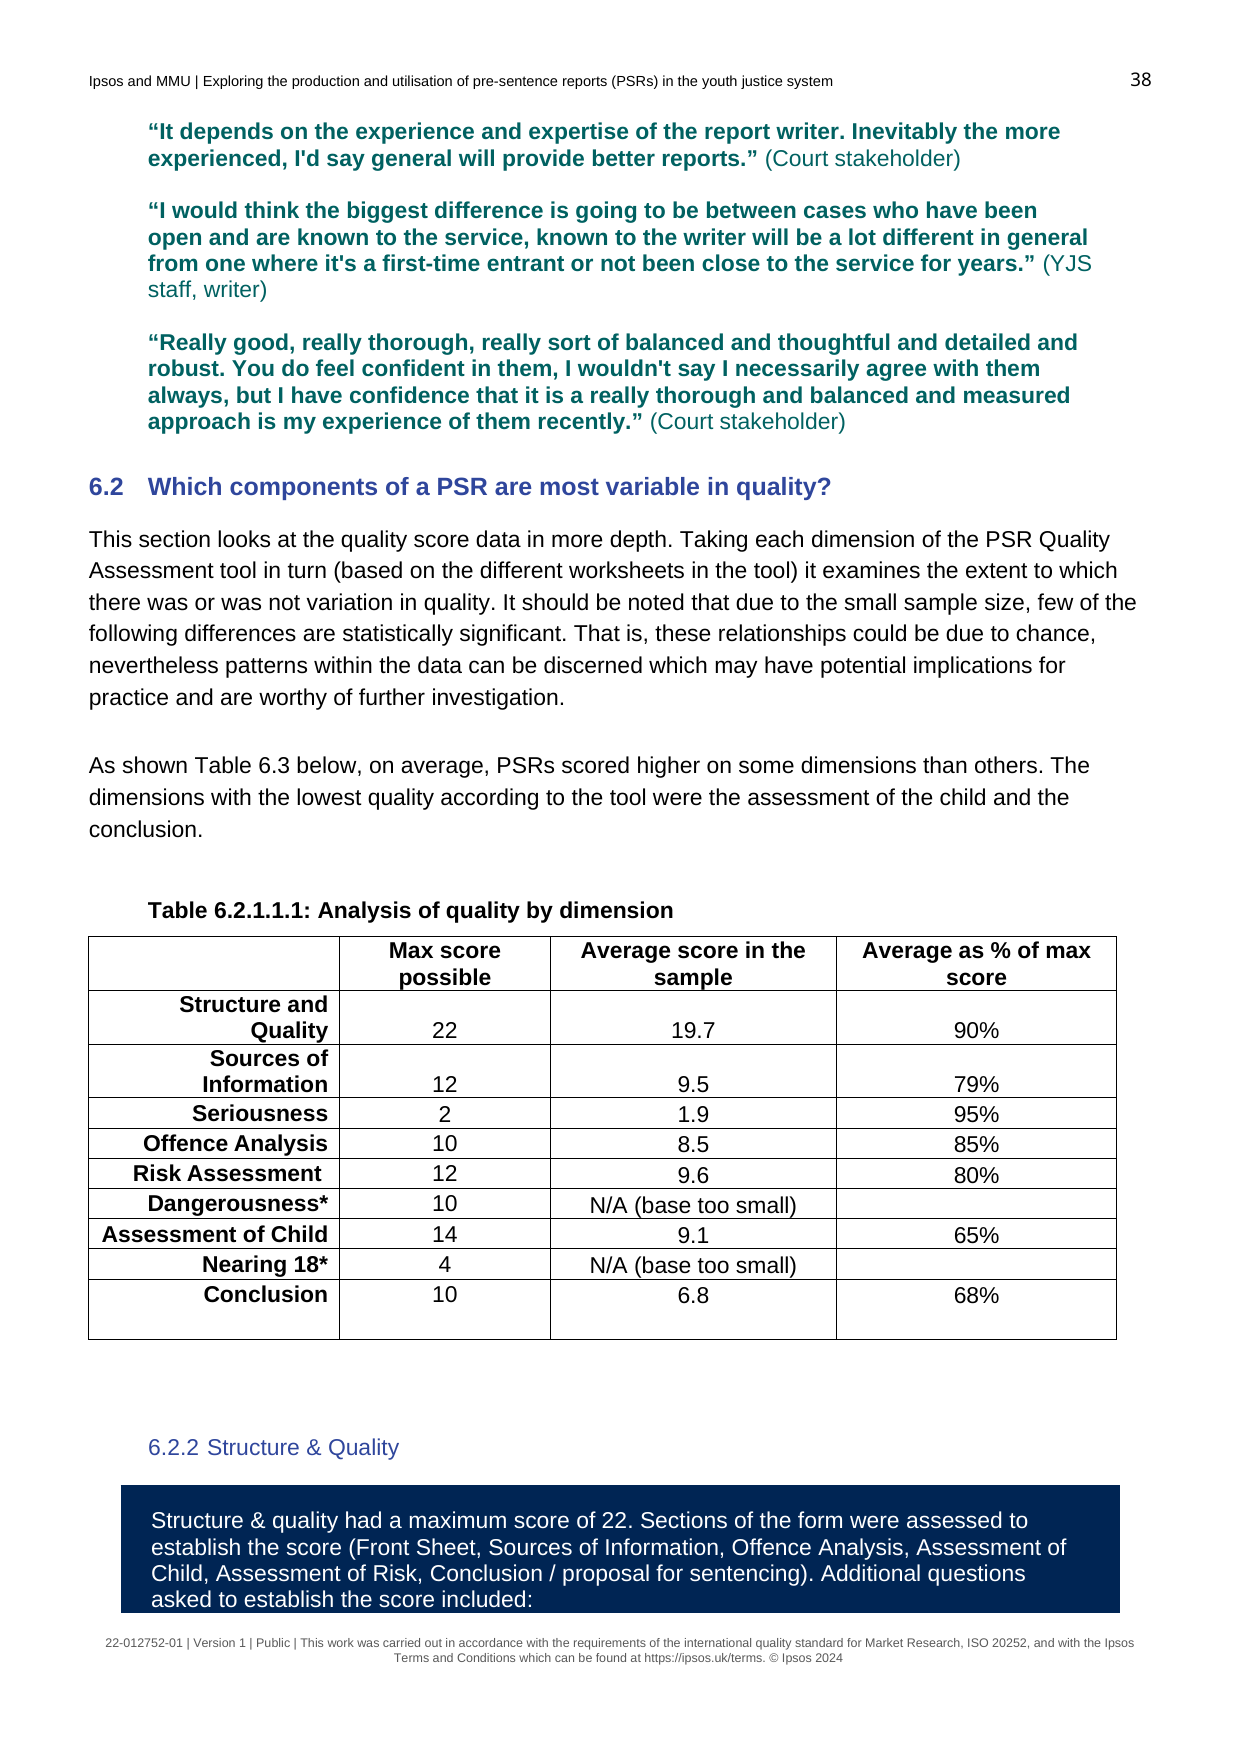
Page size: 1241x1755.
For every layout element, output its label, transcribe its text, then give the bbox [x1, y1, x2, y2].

text As shown Table 6.3 below, on average, PSRs scored higher on some dimensions than others. The dimensions with the lowest quality according to the tool were the assessment of the child and the conclusion. [89, 752, 1152, 842]
table_cell 95% [837, 1098, 1116, 1127]
table_cell N/A (base too small) [551, 1249, 836, 1278]
table_cell 14 [340, 1219, 550, 1248]
table_cell [837, 1189, 1116, 1218]
text Structure & quality had a maximum score of 22. Sections of the form were assessed to establish the score (Front Sheet, Sources of Information, Offence Analysis, Assessment of Child, Assessment of Risk, Conclusion / proposal for sentencing). Additional questions asked to establish the score included: [124, 1489, 1117, 1609]
table_header Average as % of max score [837, 937, 1116, 990]
table_cell 65% [837, 1219, 1116, 1248]
table_cell 8.5 [551, 1129, 836, 1158]
table_cell [340, 1309, 550, 1339]
text “I would think the biggest difference is going to be between cases who have been open and are known to the service, known to the writer will be a lot different in general from one where it's a first-time entrant or not been close to the service for years.” (YJS staff, writer) [148, 197, 1093, 303]
text This section looks at the quality score data in more depth. Taking each dimension of the PSR Quality Assessment tool in turn (based on the different worksheets in the tool) it examines the extent to which there was or was not variation in quality. It should be noted that due to the small sample size, few of the following differences are statistically significant. That is, these relationships could be due to chance, nevertheless patterns within the data can be discerned which may have potential implications for practice and are worthy of further investigation. [89, 526, 1152, 710]
table_cell 80% [837, 1159, 1116, 1188]
table_header [89, 937, 339, 990]
table_cell Offence Analysis [89, 1129, 339, 1158]
table_cell [837, 1249, 1116, 1278]
table_cell 9.1 [551, 1219, 836, 1248]
table_cell [551, 1309, 836, 1339]
table_cell 10 [340, 1189, 550, 1218]
table_cell 9.6 [551, 1159, 836, 1188]
table_cell Conclusion [89, 1280, 339, 1309]
table_cell 22 [340, 991, 550, 1043]
table_cell [837, 1309, 1116, 1339]
table_cell 2 [340, 1098, 550, 1127]
table_header Average score in the sample [551, 937, 836, 990]
table_cell 10 [340, 1280, 550, 1309]
table_cell 68% [837, 1280, 1116, 1309]
table_cell Nearing 18* [89, 1249, 339, 1278]
table_cell N/A (base too small) [551, 1189, 836, 1218]
table_cell Structure and Quality [89, 991, 339, 1043]
table_cell 79% [837, 1045, 1116, 1097]
table_cell 4 [340, 1249, 550, 1278]
table_cell Risk Assessment [89, 1159, 339, 1188]
text “Really good, really thorough, really sort of balanced and thoughtful and detailed and robust. You do feel confident in them, I wouldn't say I necessarily agree with them always, but I have confidence that it is a really thorough and balanced and measured approach is my experience of them recently.” (Court stakeholder) [148, 329, 1093, 434]
table_cell 1.9 [551, 1098, 836, 1127]
table_cell Seriousness [89, 1098, 339, 1127]
table_cell Assessment of Child [89, 1219, 339, 1248]
subtitle Structure & Quality [148, 1434, 1152, 1460]
table_cell 6.8 [551, 1280, 836, 1309]
table_cell 10 [340, 1129, 550, 1158]
table_cell 85% [837, 1129, 1116, 1158]
table_cell 12 [340, 1045, 550, 1097]
table_cell 9.5 [551, 1045, 836, 1097]
table_header Max score possible [340, 937, 550, 990]
table_cell Sources of Information [89, 1045, 339, 1097]
list Analysis of quality by dimension [148, 897, 1152, 923]
text “It depends on the experience and expertise of the report writer. Inevitably the more experienced, I'd say general will provide better reports.” (Court stakeholder) [148, 118, 1093, 171]
table_cell [89, 1309, 339, 1339]
table_cell 12 [340, 1159, 550, 1188]
table_cell 90% [837, 991, 1116, 1043]
table_cell Dangerousness* [89, 1189, 339, 1218]
subtitle Which components of a PSR are most variable in quality? [89, 472, 1152, 501]
table_cell 19.7 [551, 991, 836, 1043]
